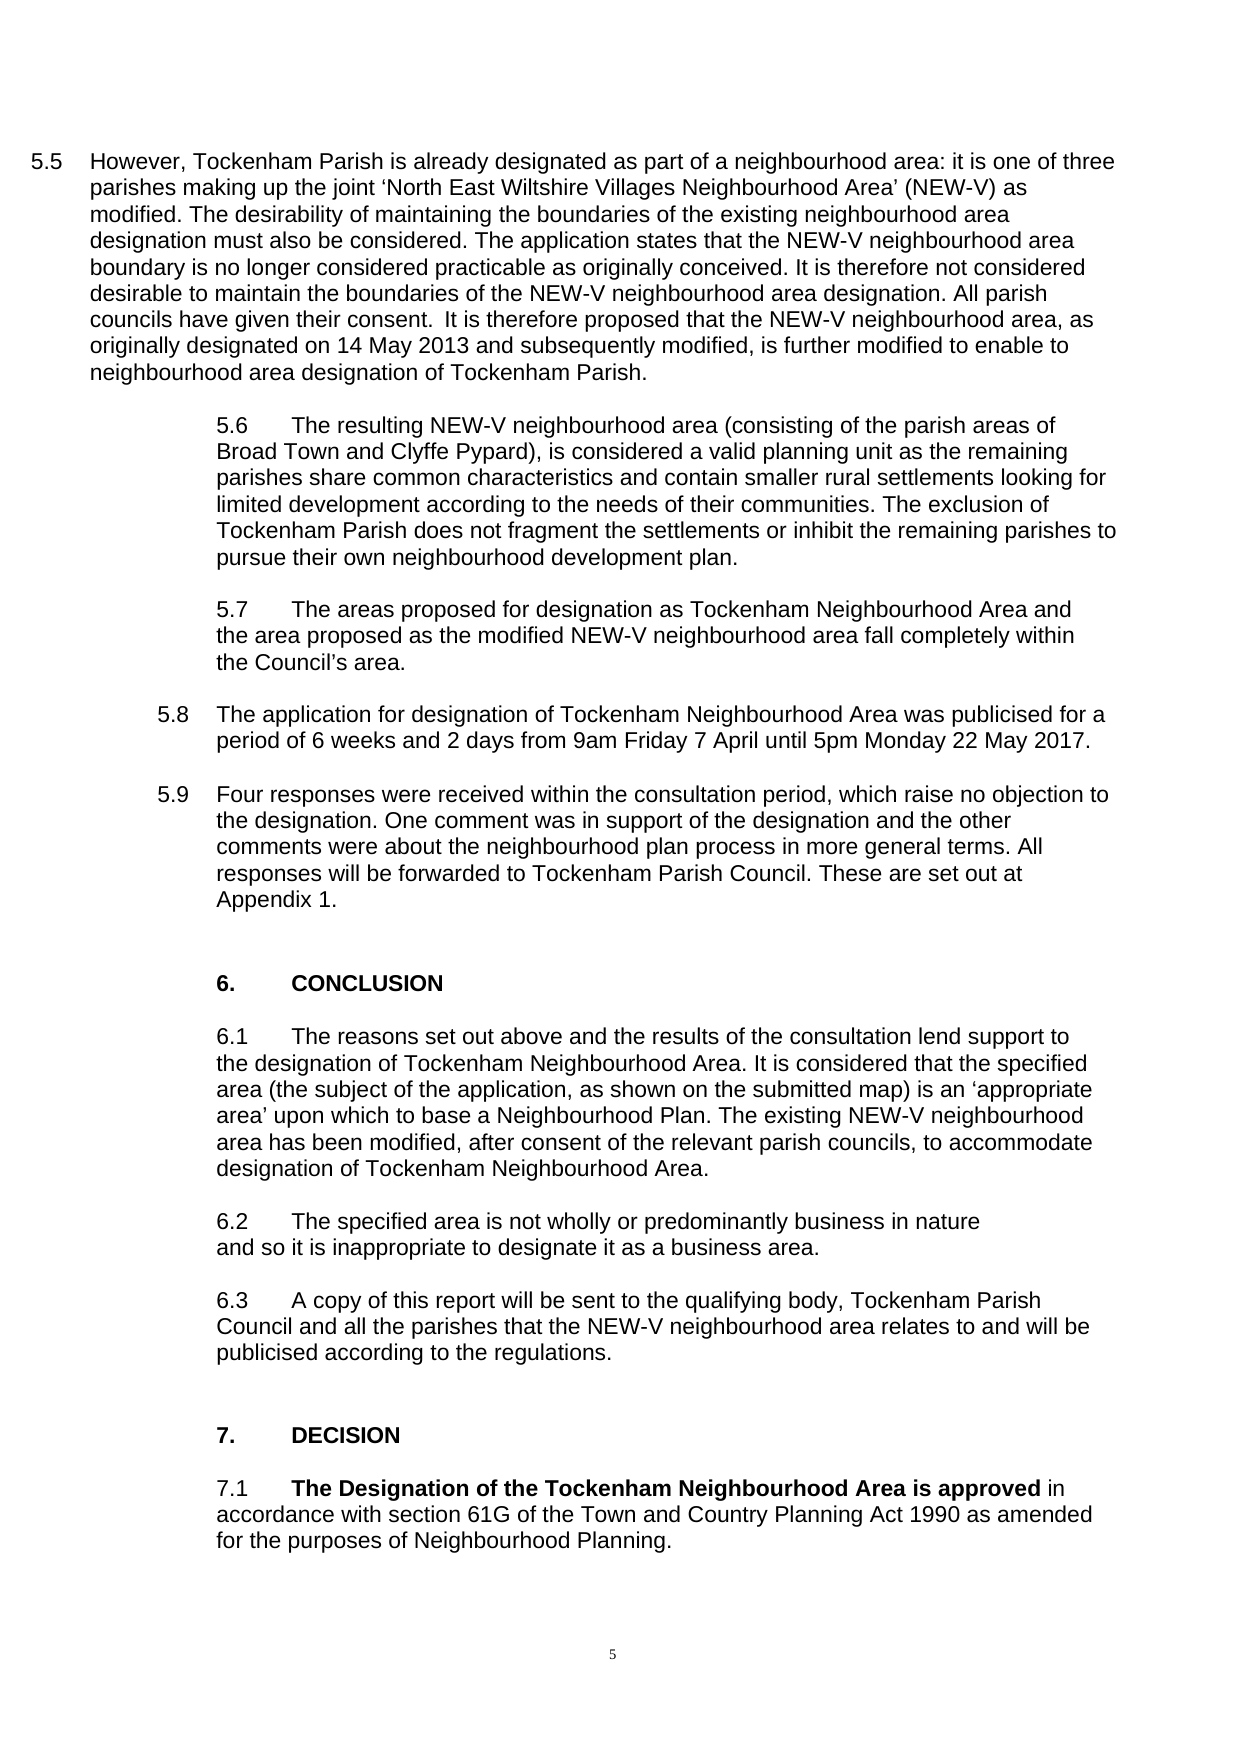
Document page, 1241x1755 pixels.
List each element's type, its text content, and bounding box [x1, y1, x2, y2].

list A copy of this report will be sent to the qualifying body, Tockenham Parish Council and all the parishes that the NEW-V neighbourhood area relates to and will be publicised according to the regulations. [216, 1287, 1094, 1366]
list The Designation of the Tockenham Neighbourhood Area is approved in accordance with section 61G of the Town and Country Planning Act 1990 as amended for the purposes of Neighbourhood Planning. [216, 1475, 1116, 1554]
list However, Tockenham Parish is already designated as part of a neighbourhood area: it is one of three parishes making up the joint ‘North East Wiltshire Villages Neighbourhood Area’ (NEW-V) as modified. The desirability of maintaining the boundaries of the existing neighbourhood area designation must also be considered. The application states that the NEW-V neighbourhood area boundary is no longer considered practicable as originally conceived. It is therefore not considered desirable to maintain the boundaries of the NEW-V neighbourhood area designation. All parish councils have given their consent. It is therefore proposed that the NEW-V neighbourhood area, as originally designated on 14 May 2013 and subsequently modified, is further modified to enable to neighbourhood area designation of Tockenham Parish. [31, 148, 1119, 385]
subtitle CONCLUSION [216, 970, 1159, 997]
list The areas proposed for designation as Tockenham Neighbourhood Area and the area proposed as the modified NEW-V neighbourhood area fall completely within the Council’s area. [216, 596, 1088, 675]
list The application for designation of Tockenham Neighbourhood Area was publicised for a period of 6 weeks and 2 days from 9am Friday 7 April until 5pm Monday 22 May 2017. [157, 701, 1106, 754]
list The specified area is not wholly or predominantly business in nature and so it is inappropriate to designate it as a business area. [216, 1208, 1022, 1260]
list The reasons set out above and the results of the consultation lend support to the designation of Tockenham Neighbourhood Area. It is considered that the specified area (the subject of the application, as shown on the submitted map) is an ‘appropriate area’ upon which to base a Neighbourhood Plan. The existing NEW-V neighbourhood area has been modified, after consent of the relevant parish councils, to accommodate designation of Tockenham Neighbourhood Area. [216, 1023, 1102, 1181]
list The resulting NEW-V neighbourhood area (consisting of the parish areas of Broad Town and Clyffe Pypard), is considered a valid planning unit as the remaining parishes share common characteristics and contain smaller rural settlements looking for limited development according to the needs of their communities. The exclusion of Tockenham Parish does not fragment the settlements or inhibit the remaining parishes to pursue their own neighbourhood development plan. [216, 412, 1119, 570]
list Four responses were received within the consultation period, which raise no objection to the designation. One comment was in support of the designation and the other comments were about the neighbourhood plan process in more general terms. All responses will be forwarded to Tockenham Parish Council. These are set out at Appendix 1. [157, 781, 1110, 912]
subtitle DECISION [216, 1422, 1159, 1448]
